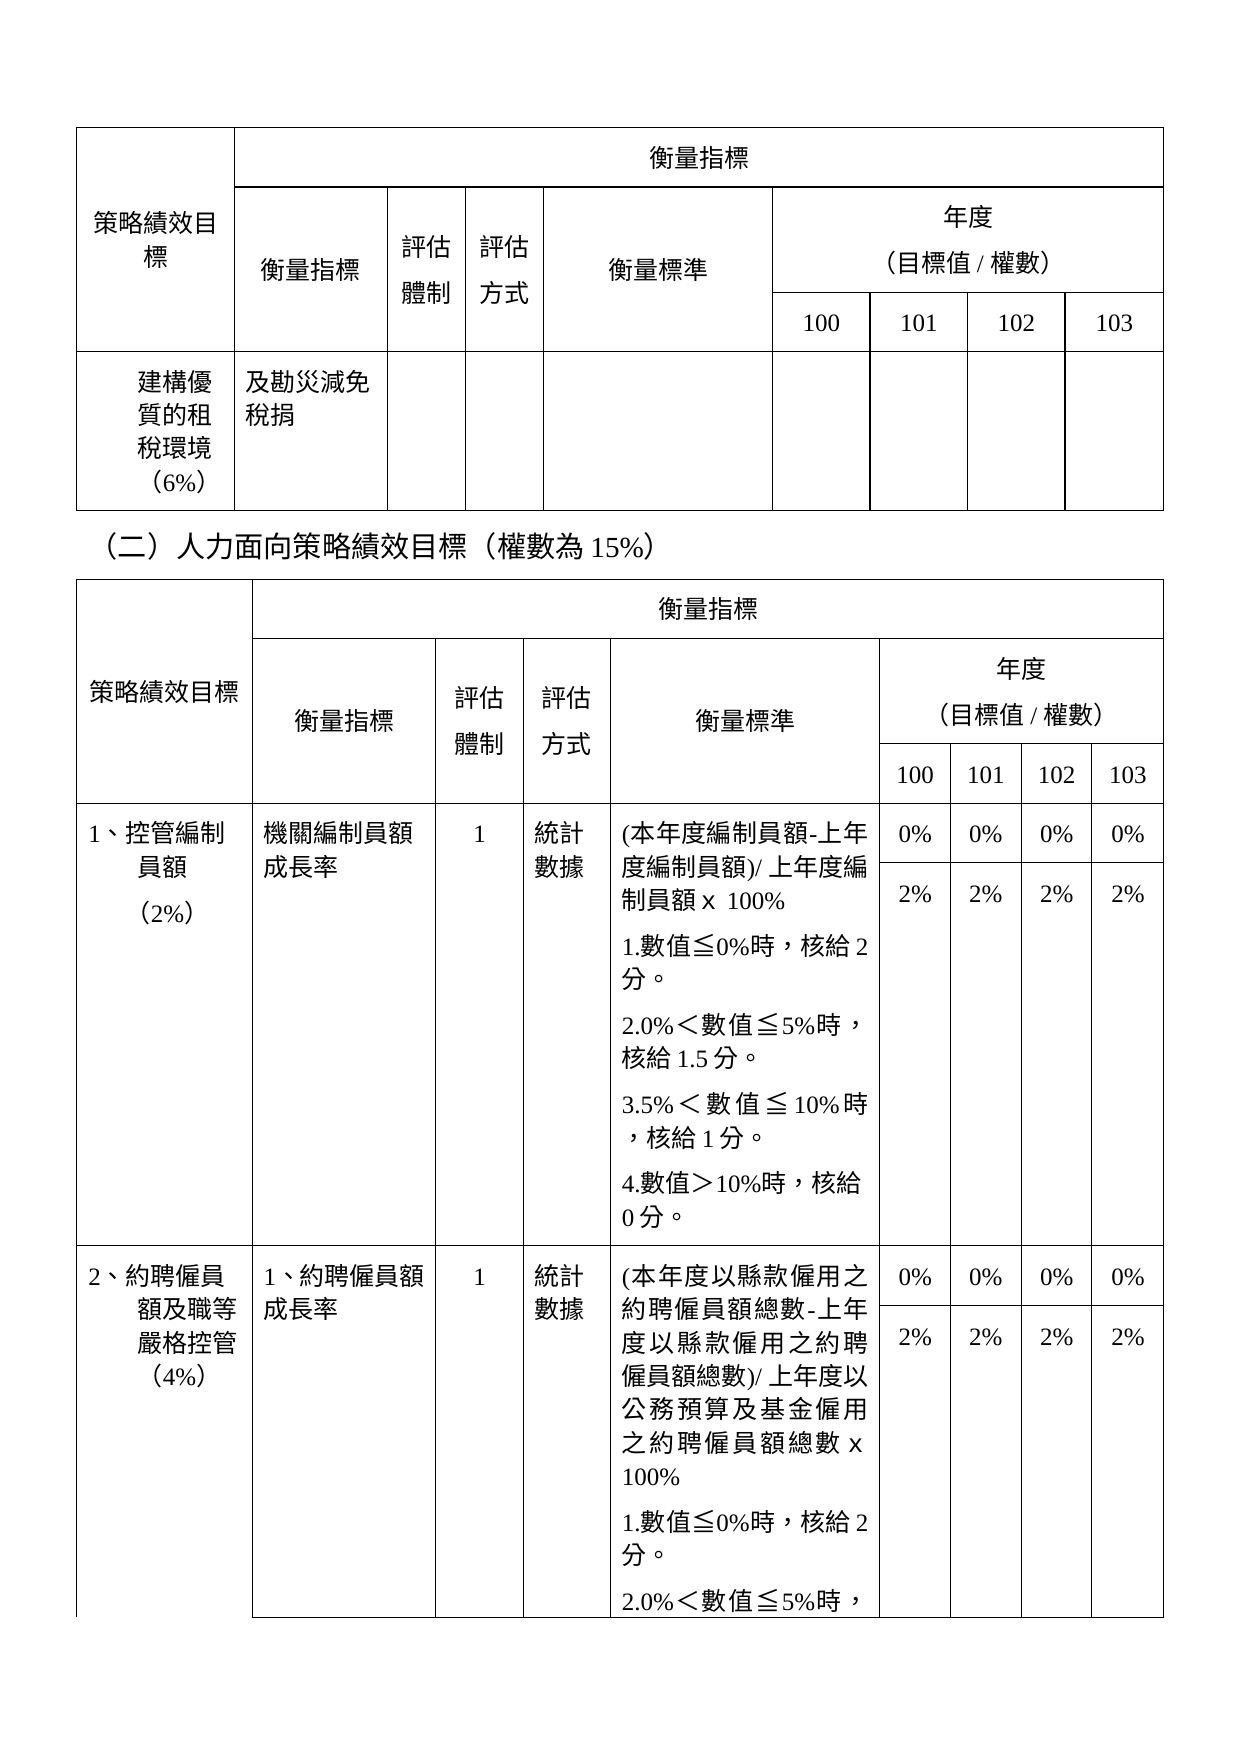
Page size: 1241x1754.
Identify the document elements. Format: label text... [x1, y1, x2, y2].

table_cell 評估 體制 [388, 188, 465, 351]
table_cell 0% [951, 1246, 1021, 1305]
table_cell 103 [1066, 293, 1163, 351]
table_cell 2% [1092, 1306, 1163, 1617]
table_cell 0% [1092, 1246, 1163, 1305]
table_cell 年度 （目標值 / 權數） [880, 639, 1163, 743]
table_cell [1066, 352, 1163, 510]
table_cell 衡量標準 [544, 188, 772, 351]
table_cell 2% [951, 863, 1021, 1245]
table_cell 101 [871, 293, 967, 351]
table_cell 衡量標準 [611, 639, 879, 803]
table_cell 0% [951, 804, 1021, 862]
table_header 策略績效目標 [77, 580, 252, 803]
table_header 衡量指標 [235, 128, 1163, 186]
table_cell 衡量指標 [253, 639, 435, 803]
table_cell 2% [880, 863, 950, 1245]
table_cell (本年度編制員額-上年度編制員額)/ 上年度編制員額ｘ100% 1.數值≦0%時，核給2分。 2.0%＜數值≦5%時，核給1.5分。 3.5%＜數值≦10%時，核給1分。 4.數值＞10%時，核給0分。 [611, 804, 879, 1245]
table_header 衡量指標 [253, 580, 1163, 638]
table_cell [388, 352, 465, 510]
table_cell 0% [1022, 804, 1091, 862]
table_cell 2% [951, 1306, 1021, 1617]
table_cell 2% [1022, 1306, 1091, 1617]
table_cell 2% [1092, 863, 1163, 1245]
table_cell 評估 方式 [524, 639, 610, 803]
table_cell 1 [436, 804, 523, 1245]
table_cell 102 [1022, 744, 1091, 803]
table_cell 100 [773, 293, 869, 351]
text （二）人力面向策略績效目標（權數為15%） [88, 524, 1152, 566]
table_cell 0% [1092, 804, 1163, 862]
table_cell 0% [880, 1246, 950, 1305]
table_cell 約聘僱員額及職等嚴格控管（4%） [77, 1246, 252, 1617]
table_cell 0% [1022, 1246, 1091, 1305]
table_cell 2% [1022, 863, 1091, 1245]
table_cell 評估 方式 [466, 188, 543, 351]
table_cell 1、約聘僱員額成長率 [253, 1246, 435, 1617]
table_cell 及勘災減免稅捐 [235, 352, 387, 510]
table_cell 2% [880, 1306, 950, 1617]
table_cell 控管編制員額 （2%） [77, 804, 252, 1245]
table_cell 統計數據 [524, 804, 610, 1245]
table_cell 101 [951, 744, 1021, 803]
table_cell 評估 體制 [436, 639, 523, 803]
table_cell 1 [436, 1246, 523, 1617]
table_cell 102 [968, 293, 1064, 351]
table_cell 103 [1092, 744, 1163, 803]
table_cell [968, 352, 1064, 510]
table_cell 0% [880, 804, 950, 862]
table_cell 機關編制員額成長率 [253, 804, 435, 1245]
table_cell 統計數據 [524, 1246, 610, 1617]
table_cell 衡量指標 [235, 188, 387, 351]
table_cell 建構優質的租稅環境（6%） [77, 352, 234, 510]
table_cell (本年度以縣款僱用之約聘僱員額總數-上年度以縣款僱用之約聘僱員額總數)/ 上年度以公務預算及基金僱用之約聘僱員額總數ｘ100% 1.數值≦0%時，核給2分。 2.0%＜數值≦5%時， [611, 1246, 879, 1617]
table_cell [871, 352, 967, 510]
table_cell 年度 （目標值 / 權數） [773, 188, 1163, 292]
table_cell [466, 352, 543, 510]
table_cell [544, 352, 772, 510]
table_cell 100 [880, 744, 950, 803]
table_cell [773, 352, 869, 510]
table_header 策略績效目標 [77, 128, 234, 351]
